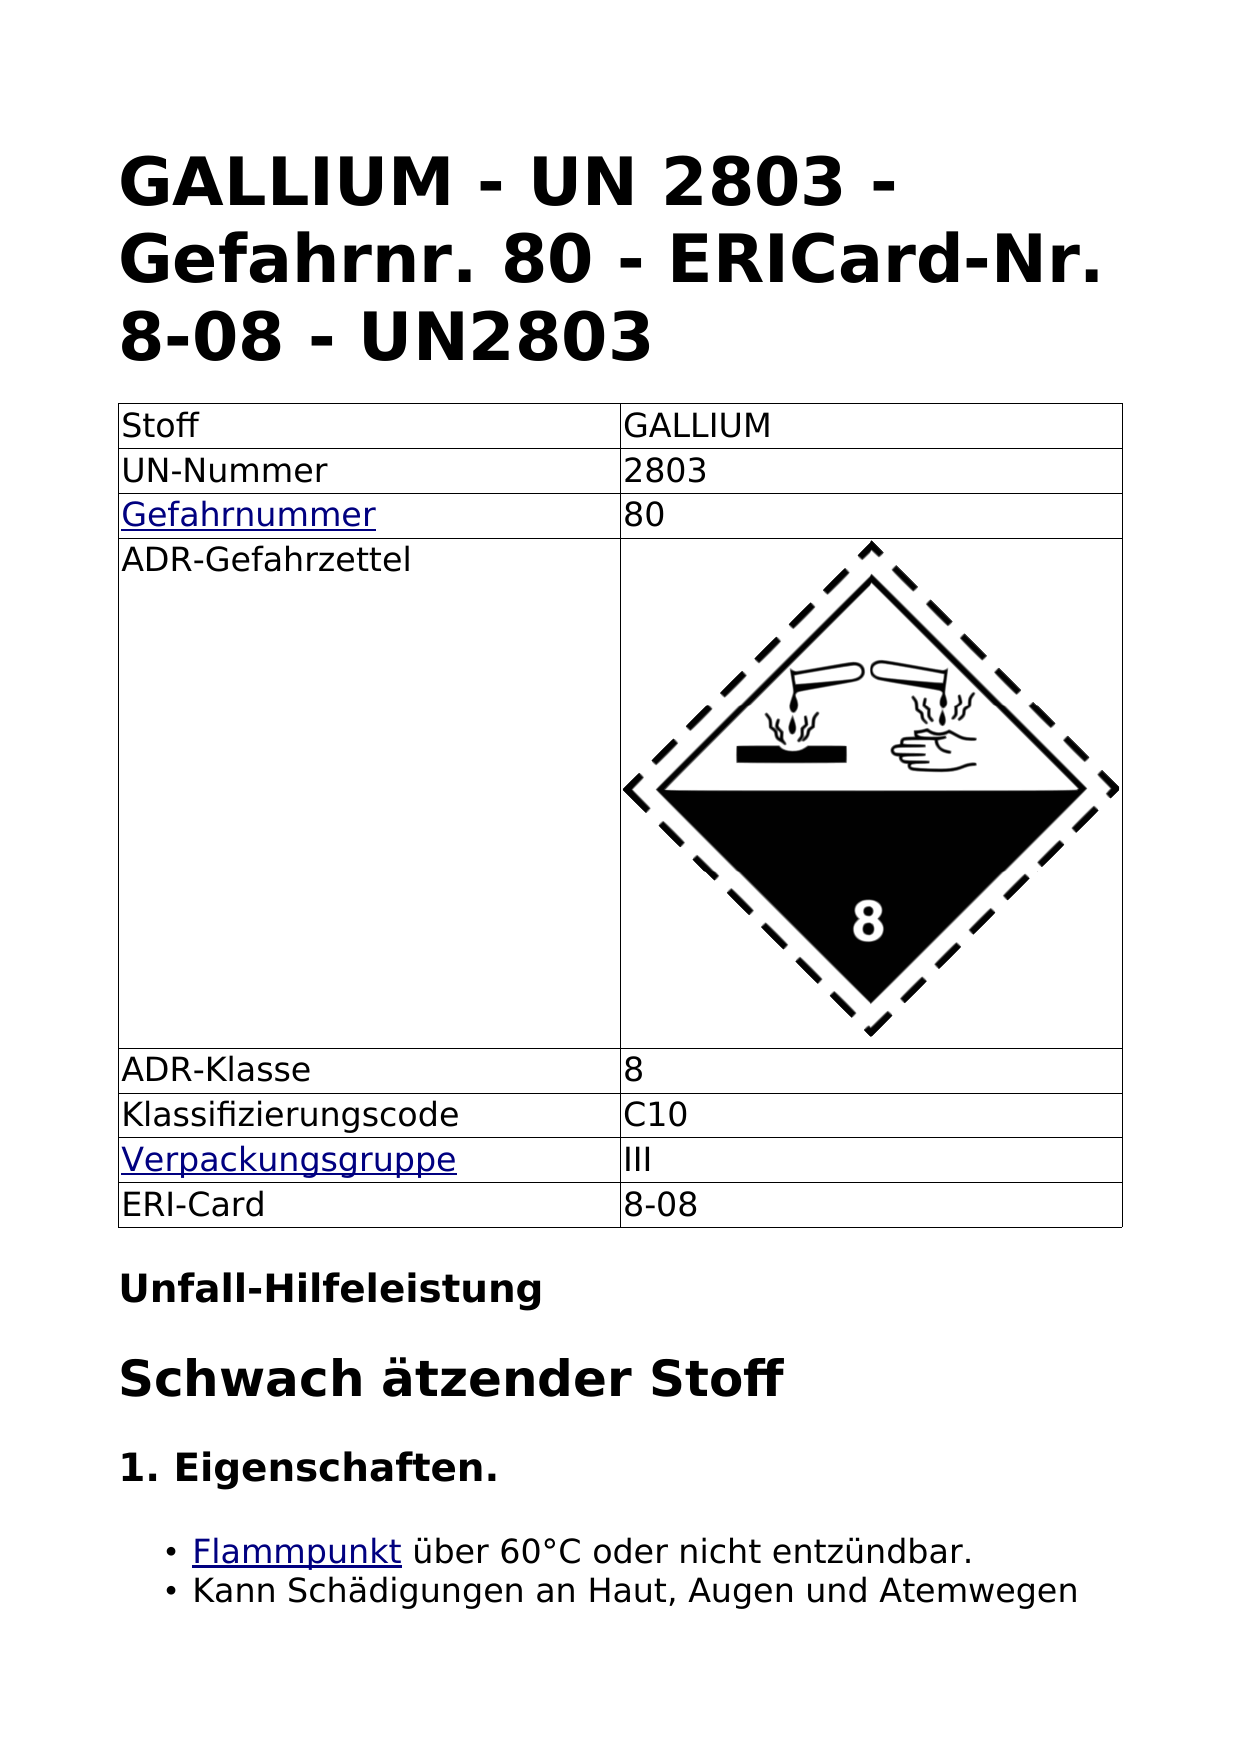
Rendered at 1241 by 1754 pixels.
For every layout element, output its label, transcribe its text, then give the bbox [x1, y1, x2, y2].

table_header Stoff [119, 404, 620, 448]
table_header GALLIUM [621, 404, 1122, 448]
table_cell UN-Nummer [119, 449, 620, 493]
table_cell Verpackungsgruppe [119, 1138, 620, 1182]
list Flammpunkt über 60°C oder nicht entzündbar. [177, 1532, 1122, 1571]
table_cell Klassifizierungscode [119, 1094, 620, 1137]
picture [622, 540, 1120, 1037]
table_cell III [621, 1138, 1122, 1182]
table_cell ERI-Card [119, 1183, 620, 1227]
table_cell 8-08 [621, 1183, 1122, 1227]
table_cell ADR-Klasse [119, 1049, 620, 1092]
list Kann Schädigungen an Haut, Augen und Atemwegen [177, 1571, 1122, 1610]
subtitle Schwach ätzender Stoff [118, 1349, 1122, 1408]
table_cell C10 [621, 1094, 1122, 1137]
table_cell ADR-Gefahrzettel [119, 539, 620, 1048]
subtitle GALLIUM - UN 2803 - Gefahrnr. 80 - ERICard-Nr. 8-08 - UN2803 [118, 143, 1122, 376]
table_cell [621, 539, 1122, 1048]
subtitle 1. Eigenschaften. [118, 1445, 1122, 1490]
table_cell 2803 [621, 449, 1122, 493]
table_cell Gefahrnummer [119, 494, 620, 538]
table_cell 8 [621, 1049, 1122, 1092]
subtitle Unfall-Hilfeleistung [118, 1267, 1122, 1312]
table_cell 80 [621, 494, 1122, 538]
